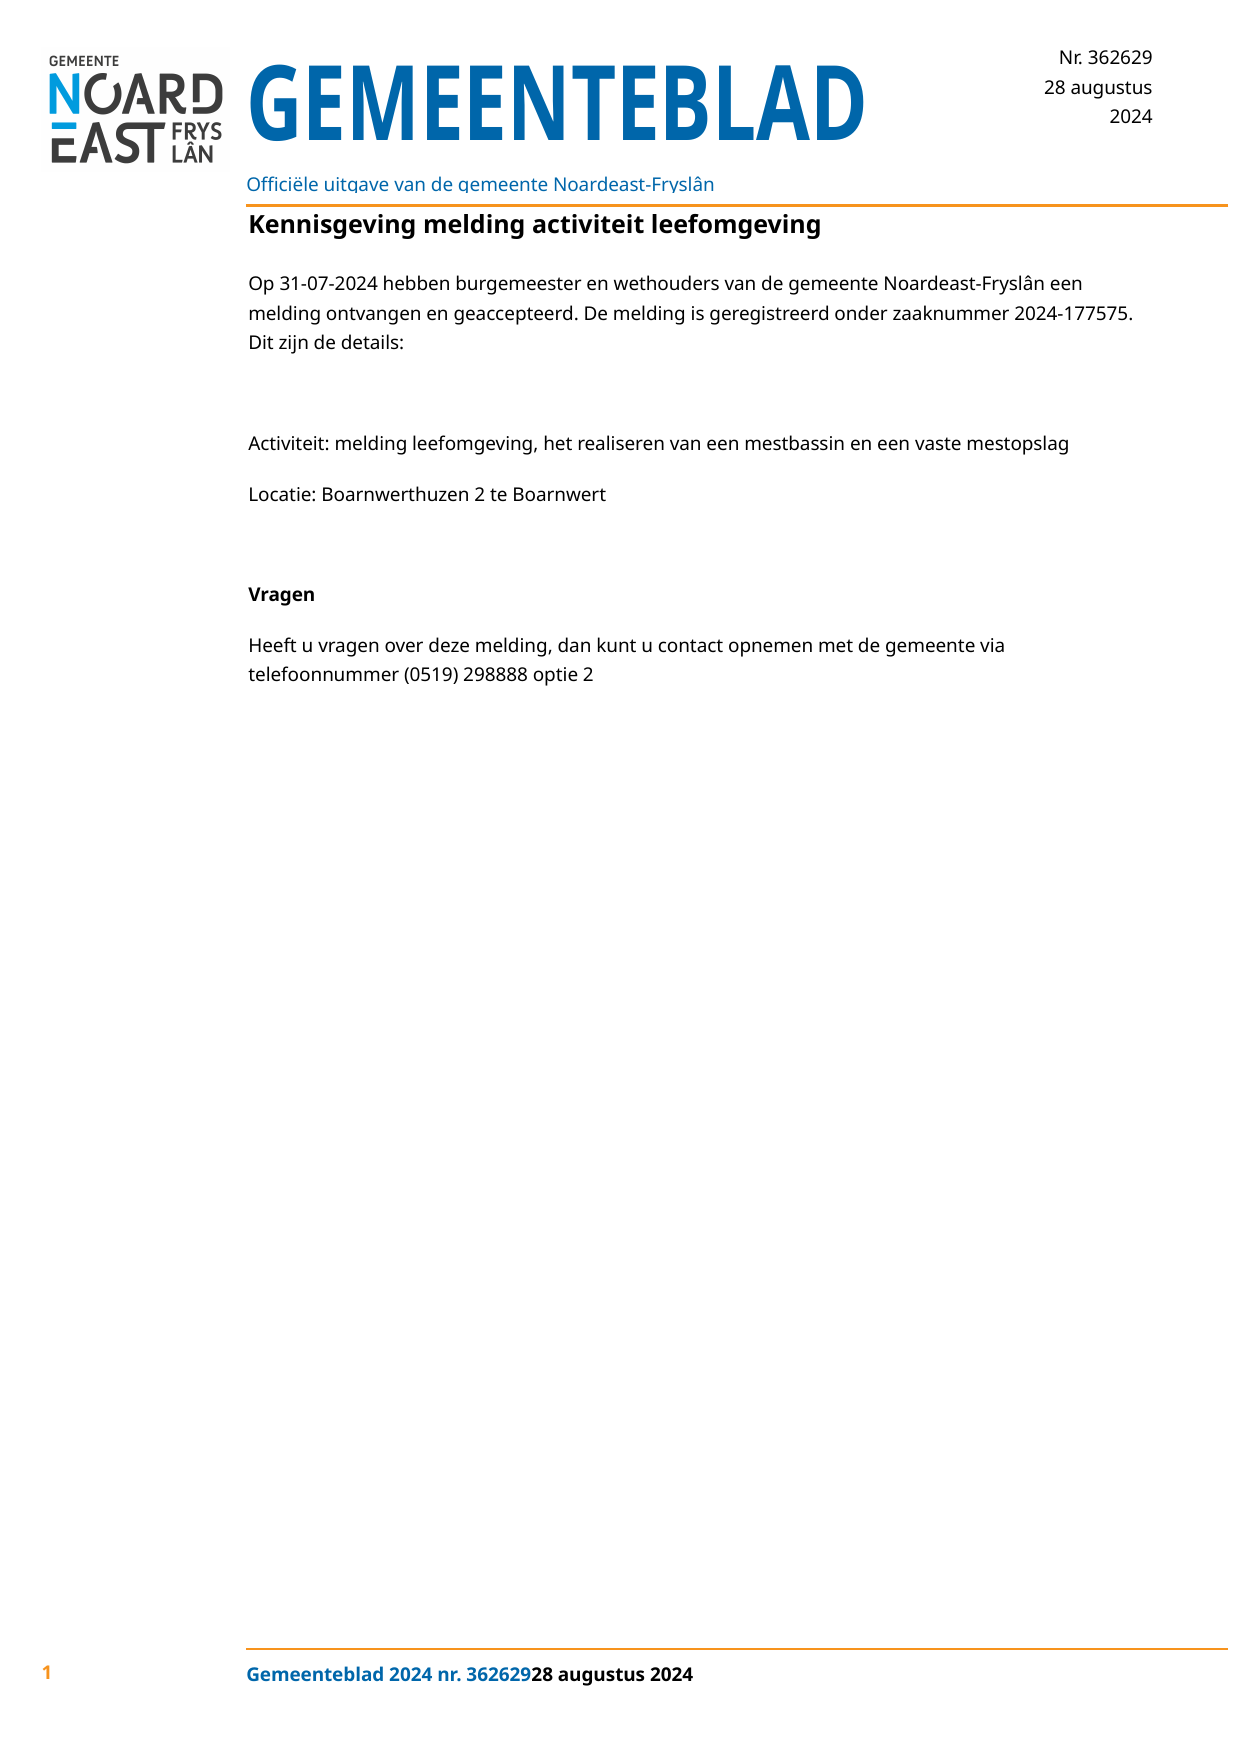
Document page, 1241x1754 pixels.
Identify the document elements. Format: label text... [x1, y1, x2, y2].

text Heeft u vragen over deze melding, dan kunt u contact opnemen met de gemeente via telefoonnummer (0519) 298888 optie 2 [248, 632, 1152, 687]
text Kennisgeving melding activiteit leefomgeving [248, 207, 1152, 241]
text Locatie: Boarnwerthuzen 2 te Boarnwert [248, 481, 1152, 506]
picture [41, 47, 231, 172]
text Activiteit: melding leefomgeving, het realiseren van een mestbassin en een vaste mestopslag [248, 430, 1152, 456]
text Vragen [248, 582, 1152, 607]
text Op 31-07-2024 hebben burgemeester en wethouders van de gemeente Noardeast-Fryslân een melding ontvangen en geaccepteerd. De melding is geregistreerd onder zaaknummer 2024-177575. Dit zijn de details: [248, 270, 1152, 355]
